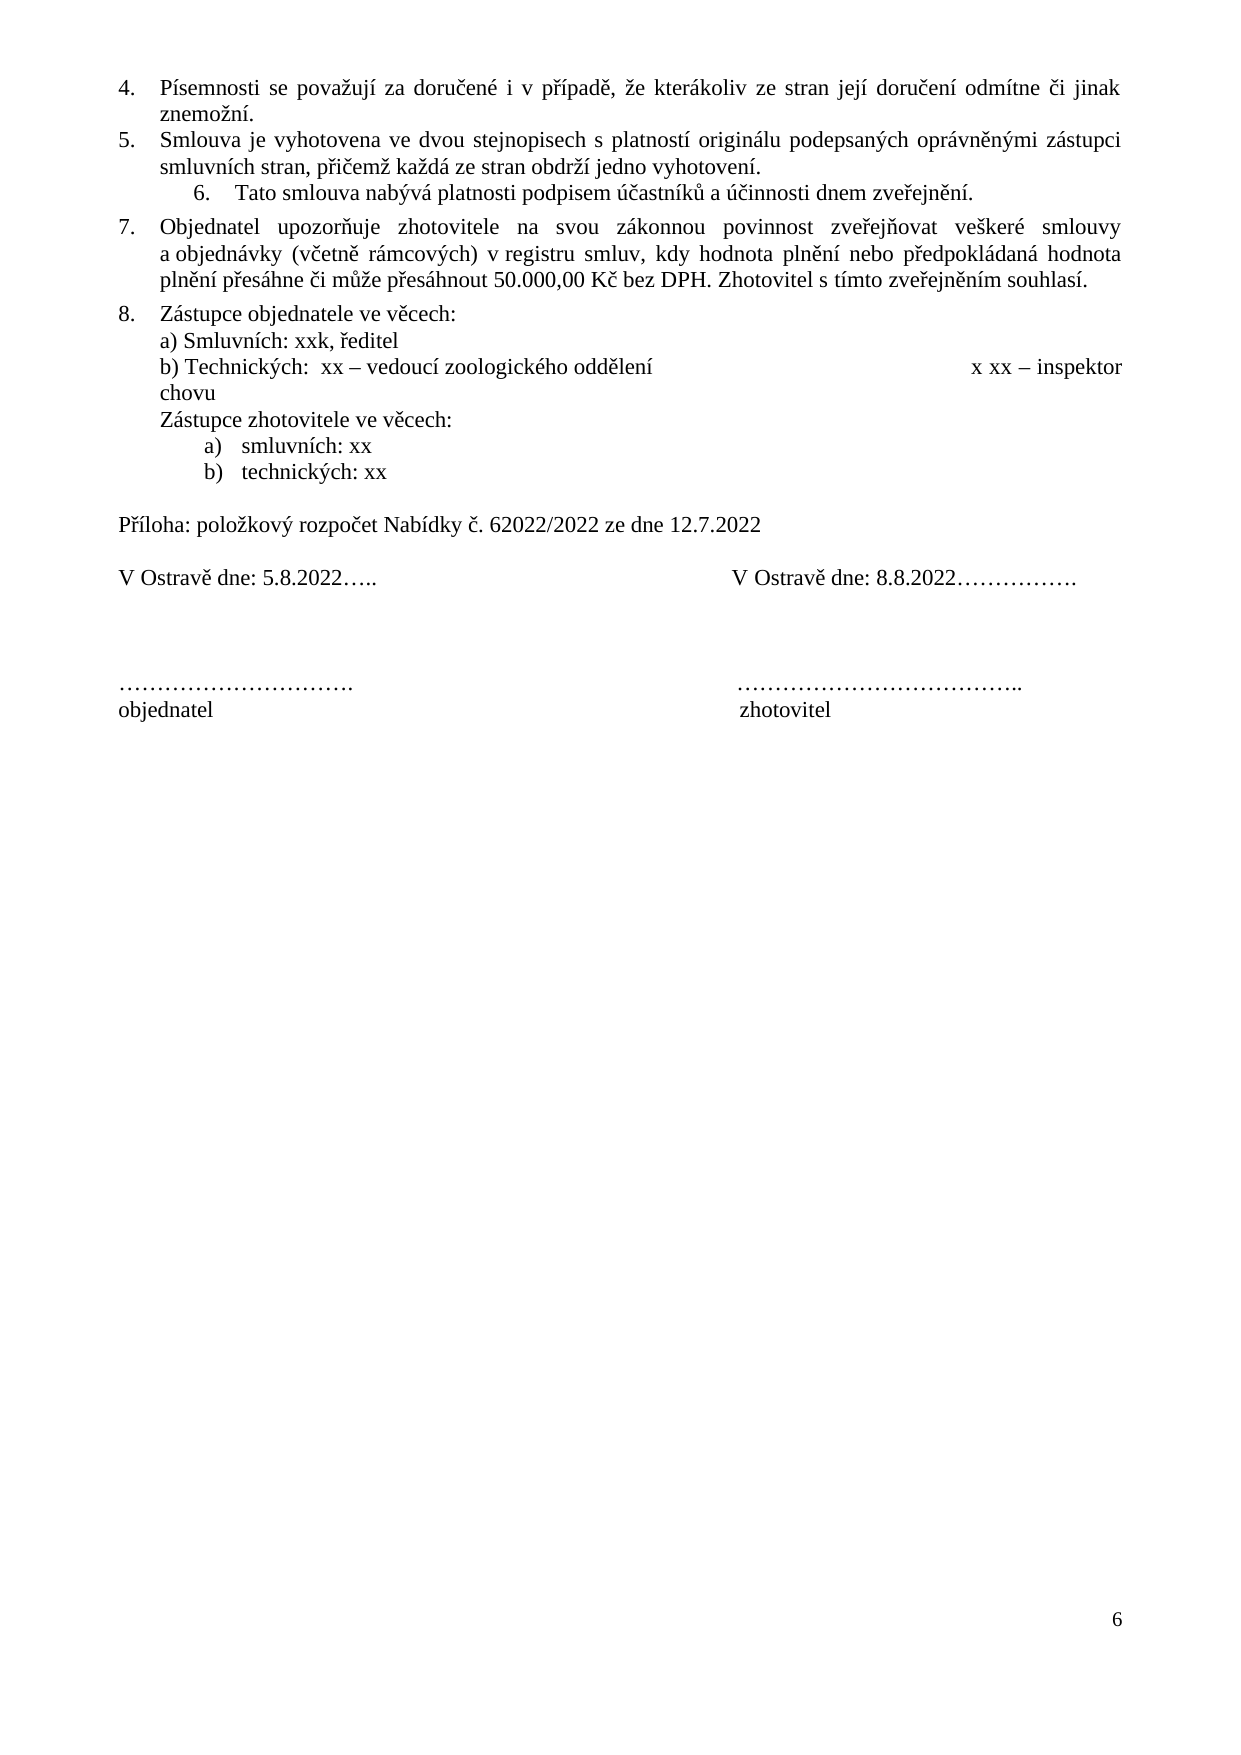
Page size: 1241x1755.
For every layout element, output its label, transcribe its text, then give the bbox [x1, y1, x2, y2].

text …………………………. ……………………………….. [118, 669, 1122, 696]
list Zástupce objednatele ve věcech: [118, 300, 1122, 327]
list smluvních: xx [204, 432, 1122, 458]
text b) Technických: xx – vedoucí zoologického oddělení x xx – inspektor chovu [159, 353, 1122, 406]
text Příloha: položkový rozpočet Nabídky č. 62022/2022 ze dne 12.7.2022 [118, 511, 1122, 537]
list Smlouva je vyhotovena ve dvou stejnopisech s platností originálu podepsaných oprávněnými zástupci smluvních stran, přičemž každá ze stran obdrží jedno vyhotovení. [118, 127, 1122, 179]
list Tato smlouva nabývá platnosti podpisem účastníků a účinnosti dnem zveřejnění. [193, 179, 1122, 206]
text a) Smluvních: xxk, ředitel [159, 327, 1122, 353]
text objednatel zhotovitel [118, 696, 1122, 722]
text V Ostravě dne: 5.8.2022….. V Ostravě dne: 8.8.2022……………. [118, 564, 1122, 590]
list Objednatel upozorňuje zhotovitele na svou zákonnou povinnost zveřejňovat veškeré smlouvy a objednávky (včetně rámcových) v registru smluv, kdy hodnota plnění nebo předpokládaná hodnota plnění přesáhne či může přesáhnout 50.000,00 Kč bez DPH. Zhotovitel s tímto zveřejněním souhlasí. [118, 213, 1122, 292]
text Zástupce zhotovitele ve věcech: [159, 406, 1122, 432]
list Písemnosti se považují za doručené i v případě, že kterákoliv ze stran její doručení odmítne či jinak znemožní. [118, 74, 1122, 127]
list technických: xx [204, 458, 1122, 485]
